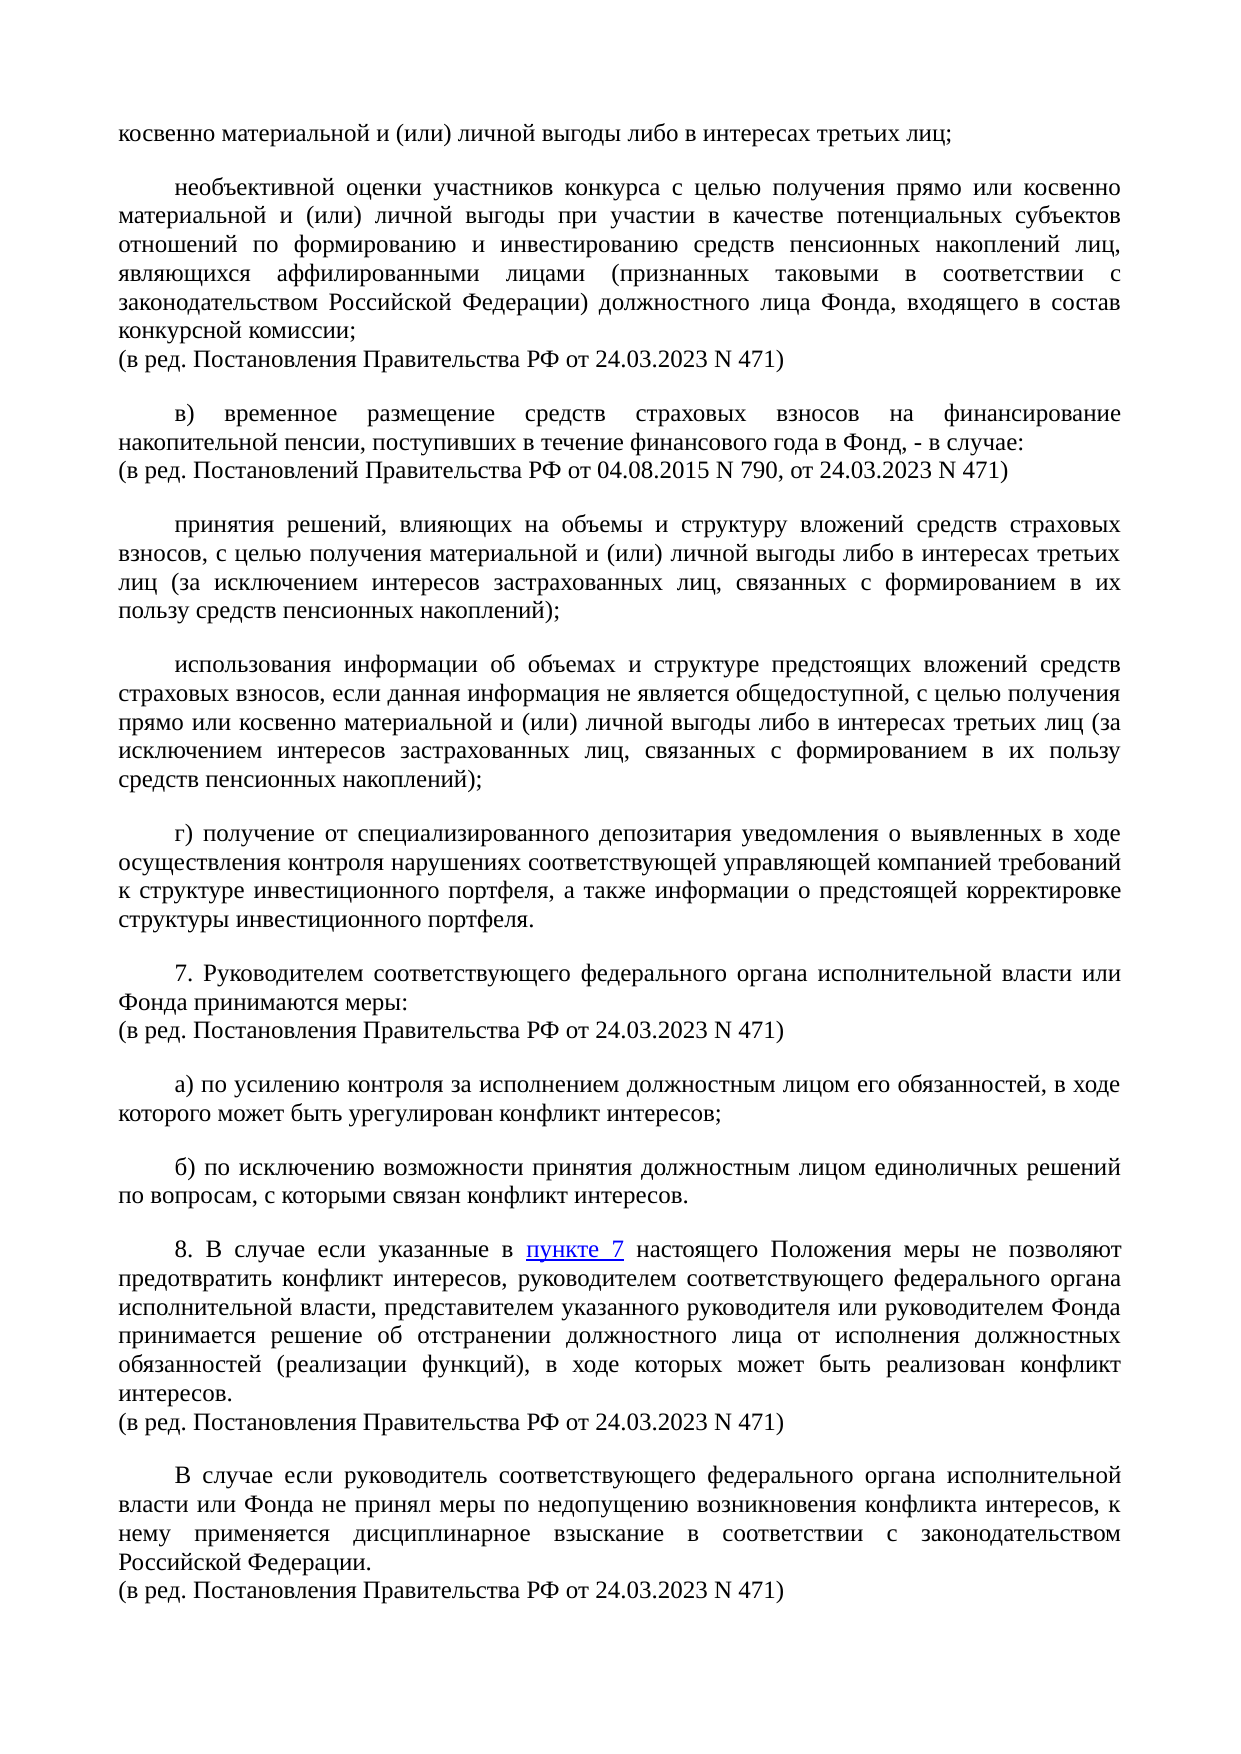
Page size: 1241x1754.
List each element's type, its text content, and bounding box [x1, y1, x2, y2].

text 7. Руководителем соответствующего федерального органа исполнительной власти или Фонда принимаются меры: [118, 958, 1122, 1016]
text использования информации об объемах и структуре предстоящих вложений средств страховых взносов, если данная информация не является общедоступной, с целью получения прямо или косвенно материальной и (или) личной выгоды либо в интересах третьих лиц (за исключением интересов застрахованных лиц, связанных с формированием в их пользу средств пенсионных накоплений); [118, 649, 1122, 793]
text б) по исключению возможности принятия должностным лицом единоличных решений по вопросам, с которыми связан конфликт интересов. [118, 1152, 1122, 1209]
text косвенно материальной и (или) личной выгоды либо в интересах третьих лиц; [118, 118, 1122, 147]
text 8. В случае если указанные в пункте 7 настоящего Положения меры не позволяют предотвратить конфликт интересов, руководителем соответствующего федерального органа исполнительной власти, представителем указанного руководителя или руководителем Фонда принимается решение об отстранении должностного лица от исполнения должностных обязанностей (реализации функций), в ходе которых может быть реализован конфликт интересов. [118, 1234, 1122, 1407]
text принятия решений, влияющих на объемы и структуру вложений средств страховых взносов, с целью получения материальной и (или) личной выгоды либо в интересах третьих лиц (за исключением интересов застрахованных лиц, связанных с формированием в их пользу средств пенсионных накоплений); [118, 509, 1122, 624]
text В случае если руководитель соответствующего федерального органа исполнительной власти или Фонда не принял меры по недопущению возникновения конфликта интересов, к нему применяется дисциплинарное взыскание в соответствии с законодательством Российской Федерации. [118, 1461, 1122, 1576]
text в) временное размещение средств страховых взносов на финансирование накопительной пенсии, поступивших в течение финансового года в Фонд, - в случае: [118, 398, 1122, 456]
text (в ред. Постановления Правительства РФ от 24.03.2023 N 471) [118, 1576, 1122, 1604]
text (в ред. Постановления Правительства РФ от 24.03.2023 N 471) [118, 1407, 1122, 1436]
text г) получение от специализированного депозитария уведомления о выявленных в ходе осуществления контроля нарушениях соответствующей управляющей компанией требований к структуре инвестиционного портфеля, а также информации о предстоящей корректировке структуры инвестиционного портфеля. [118, 818, 1122, 933]
text необъективной оценки участников конкурса с целью получения прямо или косвенно материальной и (или) личной выгоды при участии в качестве потенциальных субъектов отношений по формированию и инвестированию средств пенсионных накоплений лиц, являющихся аффилированными лицами (признанных таковыми в соответствии с законодательством Российской Федерации) должностного лица Фонда, входящего в состав конкурсной комиссии; [118, 172, 1122, 344]
text а) по усилению контроля за исполнением должностным лицом его обязанностей, в ходе которого может быть урегулирован конфликт интересов; [118, 1069, 1122, 1127]
text (в ред. Постановления Правительства РФ от 24.03.2023 N 471) [118, 344, 1122, 373]
text (в ред. Постановлений Правительства РФ от 04.08.2015 N 790, от 24.03.2023 N 471) [118, 456, 1122, 484]
text (в ред. Постановления Правительства РФ от 24.03.2023 N 471) [118, 1016, 1122, 1044]
